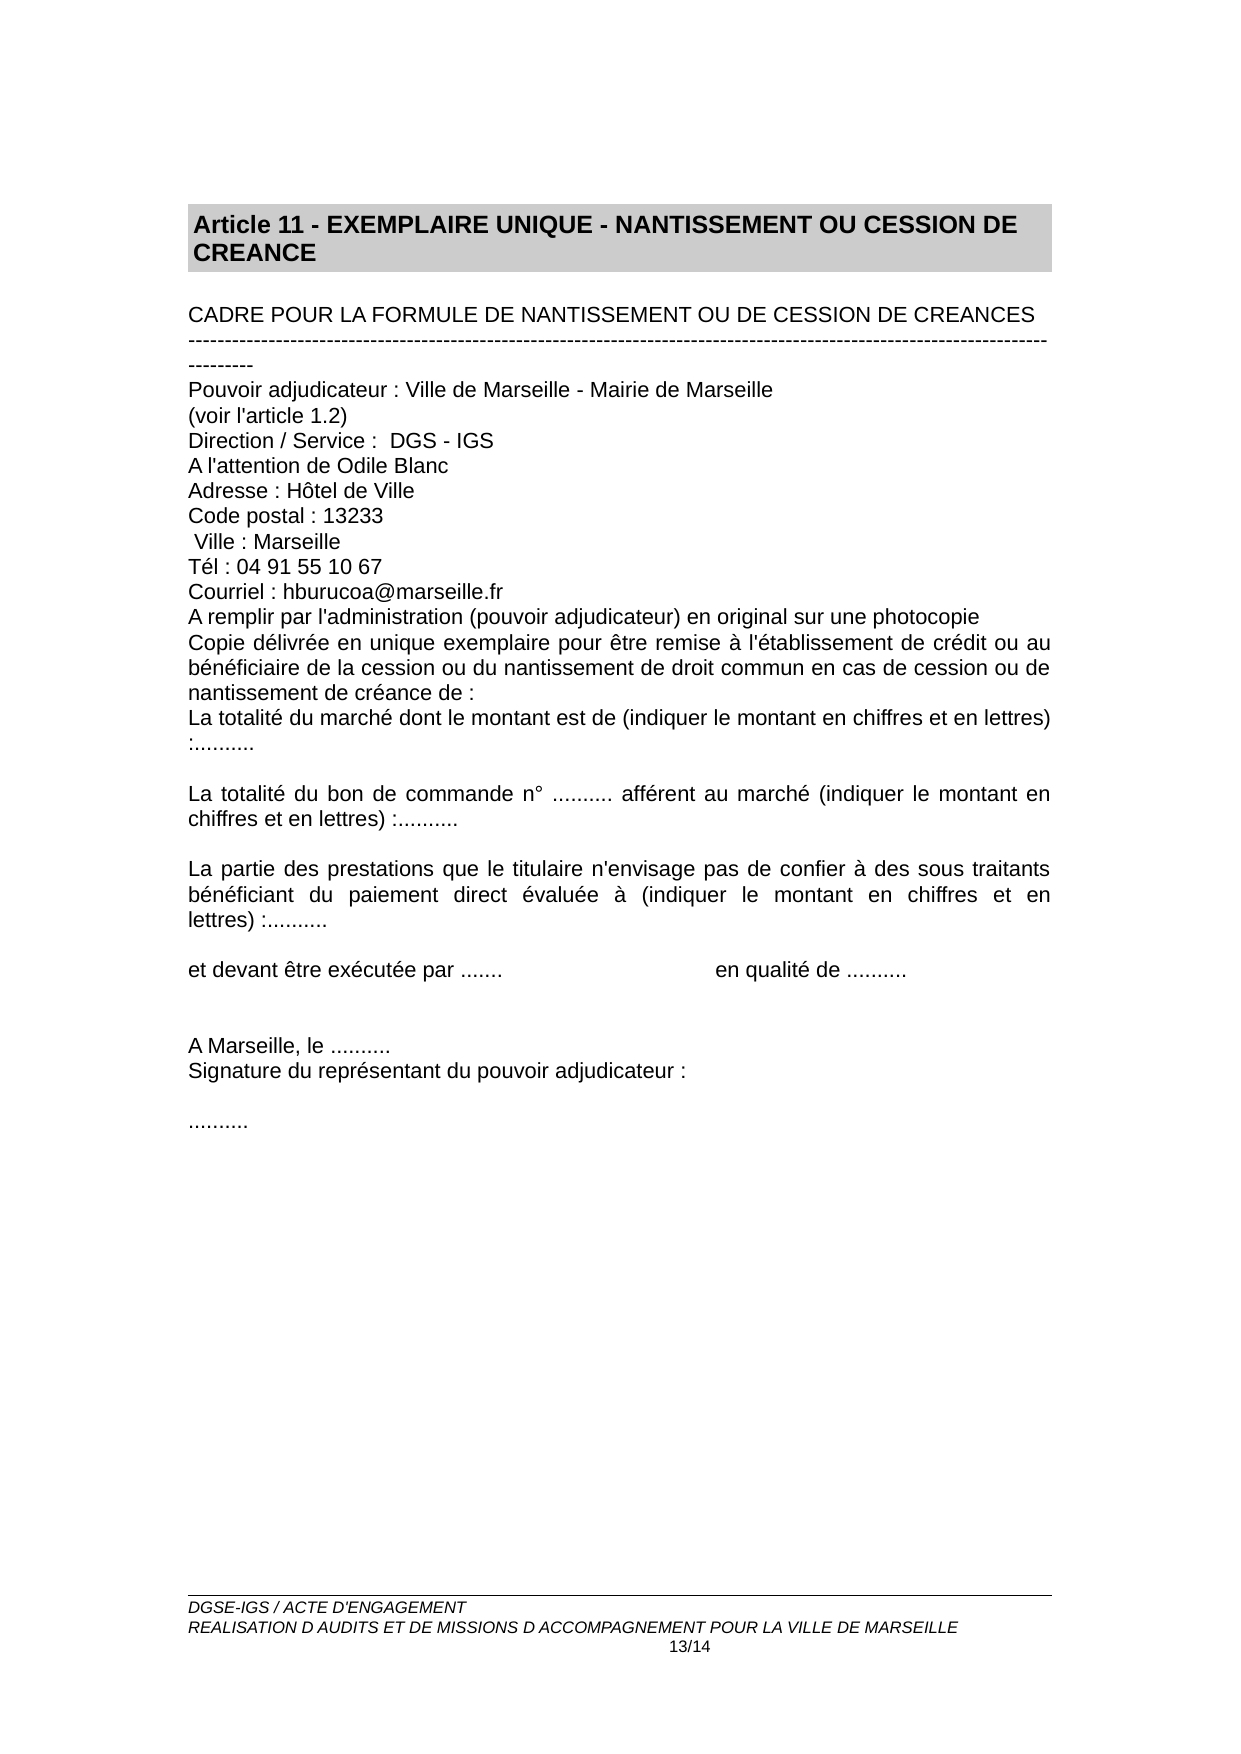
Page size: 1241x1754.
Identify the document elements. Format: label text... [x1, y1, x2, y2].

text CADRE POUR LA FORMULE DE NANTISSEMENT OU DE CESSION DE CREANCES [188, 302, 1052, 327]
text Copie délivrée en unique exemplaire pour être remise à l'établissement de crédit ou au bénéficiaire de la cession ou du nantissement de droit commun en cas de cession ou de nantissement de créance de : [188, 629, 1052, 705]
text Code postal : 13233 [188, 503, 1052, 529]
text Pouvoir adjudicateur : Ville de Marseille - Mairie de Marseille [188, 377, 1052, 403]
subtitle EXEMPLAIRE UNIQUE - NANTISSEMENT OU CESSION DE CREANCE [190, 207, 1050, 270]
text Courriel : hburucoa@marseille.fr [188, 579, 1052, 604]
text A Marseille, le .......... [188, 1033, 1052, 1058]
text A remplir par l'administration (pouvoir adjudicateur) en original sur une photocopie [188, 604, 1052, 629]
text Tél : 04 91 55 10 67 [188, 554, 1052, 579]
text et devant être exécutée par ....... en qualité de .......... [188, 957, 1052, 982]
text Adresse : Hôtel de Ville [188, 478, 1052, 503]
text .......... [188, 1108, 1052, 1134]
text La partie des prestations que le titulaire n'envisage pas de confier à des sous traitants bénéficiant du paiement direct évaluée à (indiquer le montant en chiffres et en lettres) :.......... [188, 856, 1052, 932]
text La totalité du marché dont le montant est de (indiquer le montant en chiffres et en lettres) :.......... [188, 705, 1052, 756]
text Direction / Service : DGS - IGS [188, 428, 1052, 453]
text (voir l'article 1.2) [188, 403, 1052, 428]
text Signature du représentant du pouvoir adjudicateur : [188, 1058, 1052, 1083]
text La totalité du bon de commande n° .......... afférent au marché (indiquer le montant en chiffres et en lettres) :.......... [188, 781, 1052, 831]
text Ville : Marseille [188, 529, 1052, 554]
text ------------------------------------------------------------------------------------------------------------------------------- [188, 327, 1052, 377]
text A l'attention de Odile Blanc [188, 453, 1052, 478]
